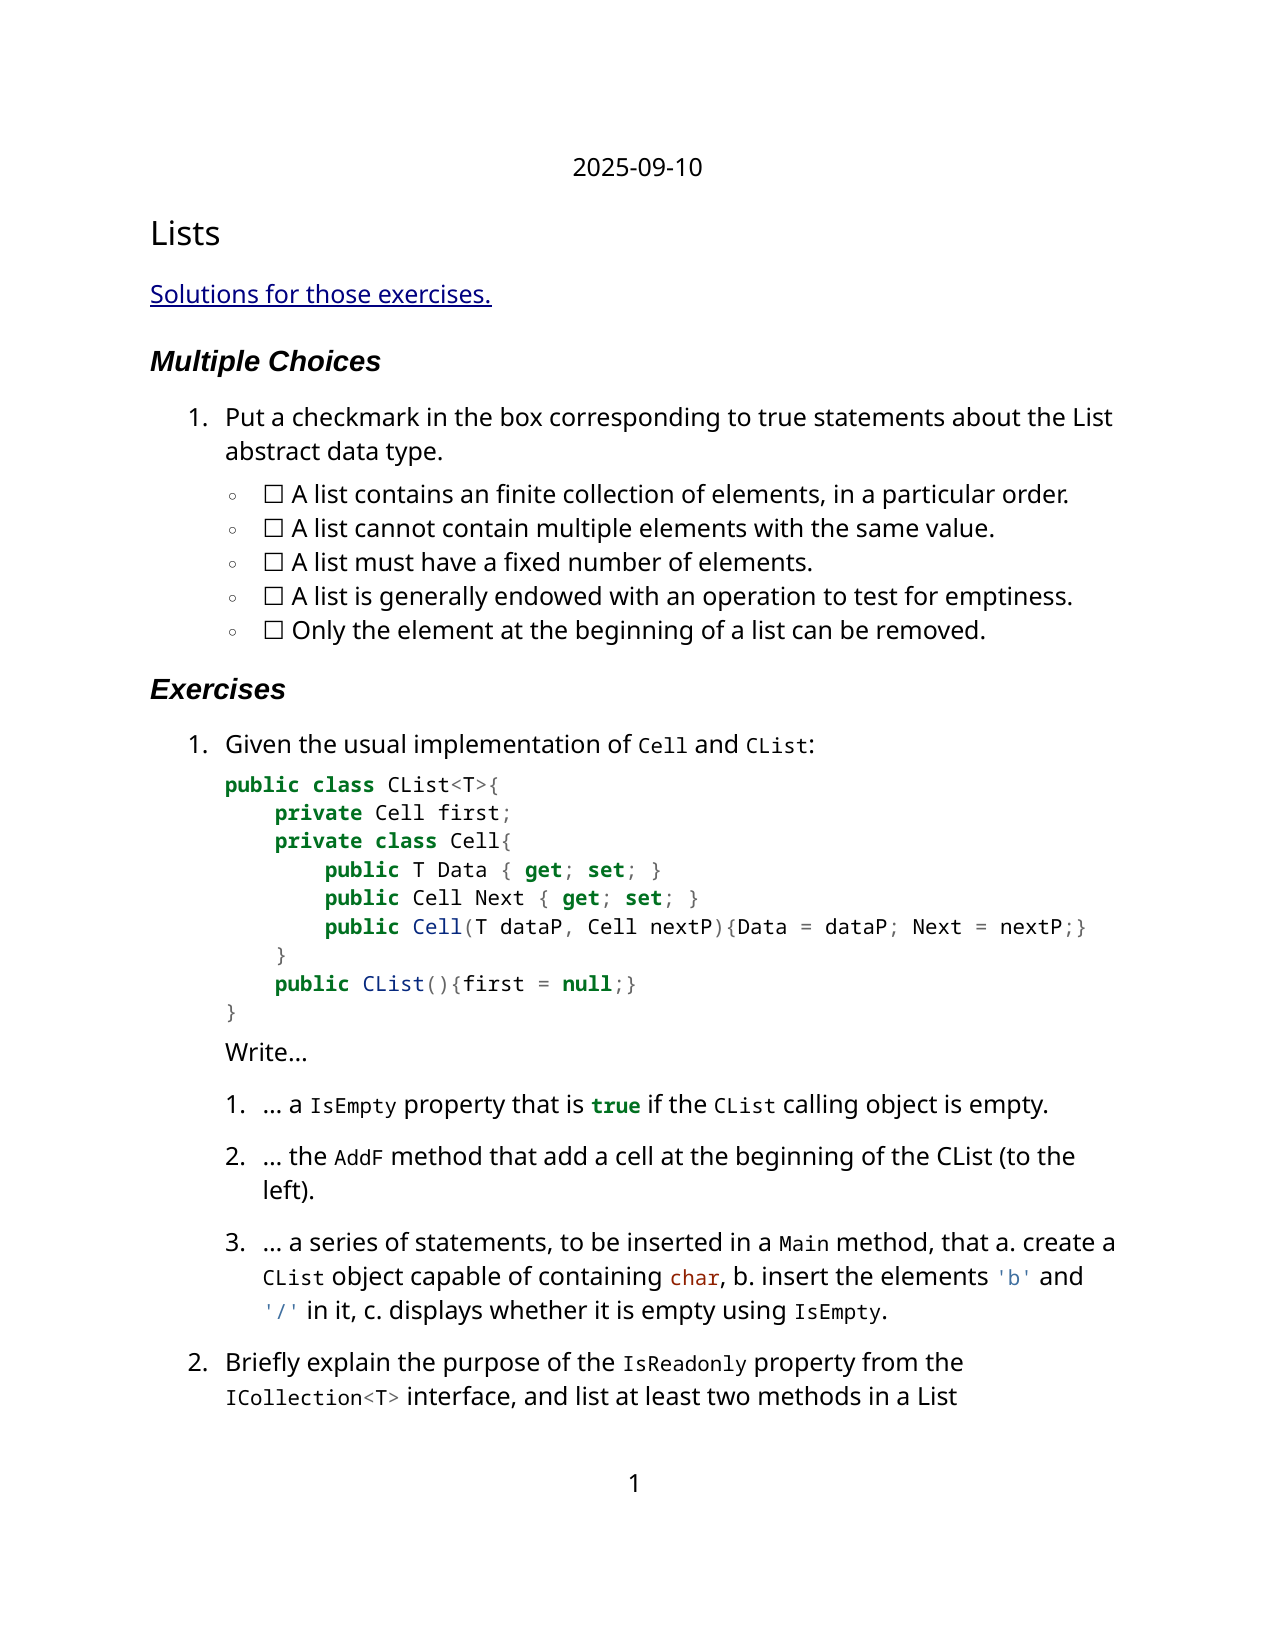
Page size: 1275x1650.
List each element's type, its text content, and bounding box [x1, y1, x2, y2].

list … the AddF method that add a cell at the beginning of the CList (to the left). [225, 1138, 1125, 1207]
list private Cell first; [187, 798, 1125, 827]
text 2025-09-10 [150, 150, 1125, 184]
subtitle Multiple Choices [150, 344, 1125, 378]
text Solutions for those exercises. [150, 276, 1125, 310]
list ☐ Only the element at the beginning of a list can be removed. [225, 613, 1125, 647]
list Put a checkmark in the box corresponding to true statements about the List abstract data type. [187, 399, 1125, 467]
list … a IsEmpty property that is true if the CList calling object is empty. [225, 1087, 1125, 1121]
list ☐ A list contains an finite collection of elements, in a particular order. [225, 476, 1125, 510]
subtitle Lists [150, 209, 1125, 255]
list ☐ A list is generally endowed with an operation to test for emptiness. [225, 578, 1125, 613]
list ☐ A list cannot contain multiple elements with the same value. [225, 510, 1125, 544]
list Given the usual implementation of Cell and CList: [187, 727, 1125, 761]
list Briefly explain the purpose of the IsReadonly property from the ICollection<T> interface, and list at least two methods in a List [187, 1345, 1125, 1413]
list public CList(){first = null;} [187, 969, 1125, 997]
list public T Data { get; set; } [187, 855, 1125, 883]
list public Cell(T dataP, Cell nextP){Data = dataP; Next = nextP;} [187, 912, 1125, 940]
list ☐ A list must have a fixed number of elements. [225, 544, 1125, 578]
list } [187, 940, 1125, 969]
list private class Cell{ [187, 827, 1125, 855]
subtitle Exercises [150, 672, 1125, 705]
list Write… [187, 1034, 1125, 1069]
list public Cell Next { get; set; } [187, 883, 1125, 912]
list } [187, 997, 1125, 1026]
list … a series of statements, to be inserted in a Main method, that a. create a CList object capable of containing char, b. insert the elements 'b' and '/' in it, c. displays whether it is empty using IsEmpty. [225, 1224, 1125, 1327]
list public class CList<T>{ [187, 770, 1125, 798]
